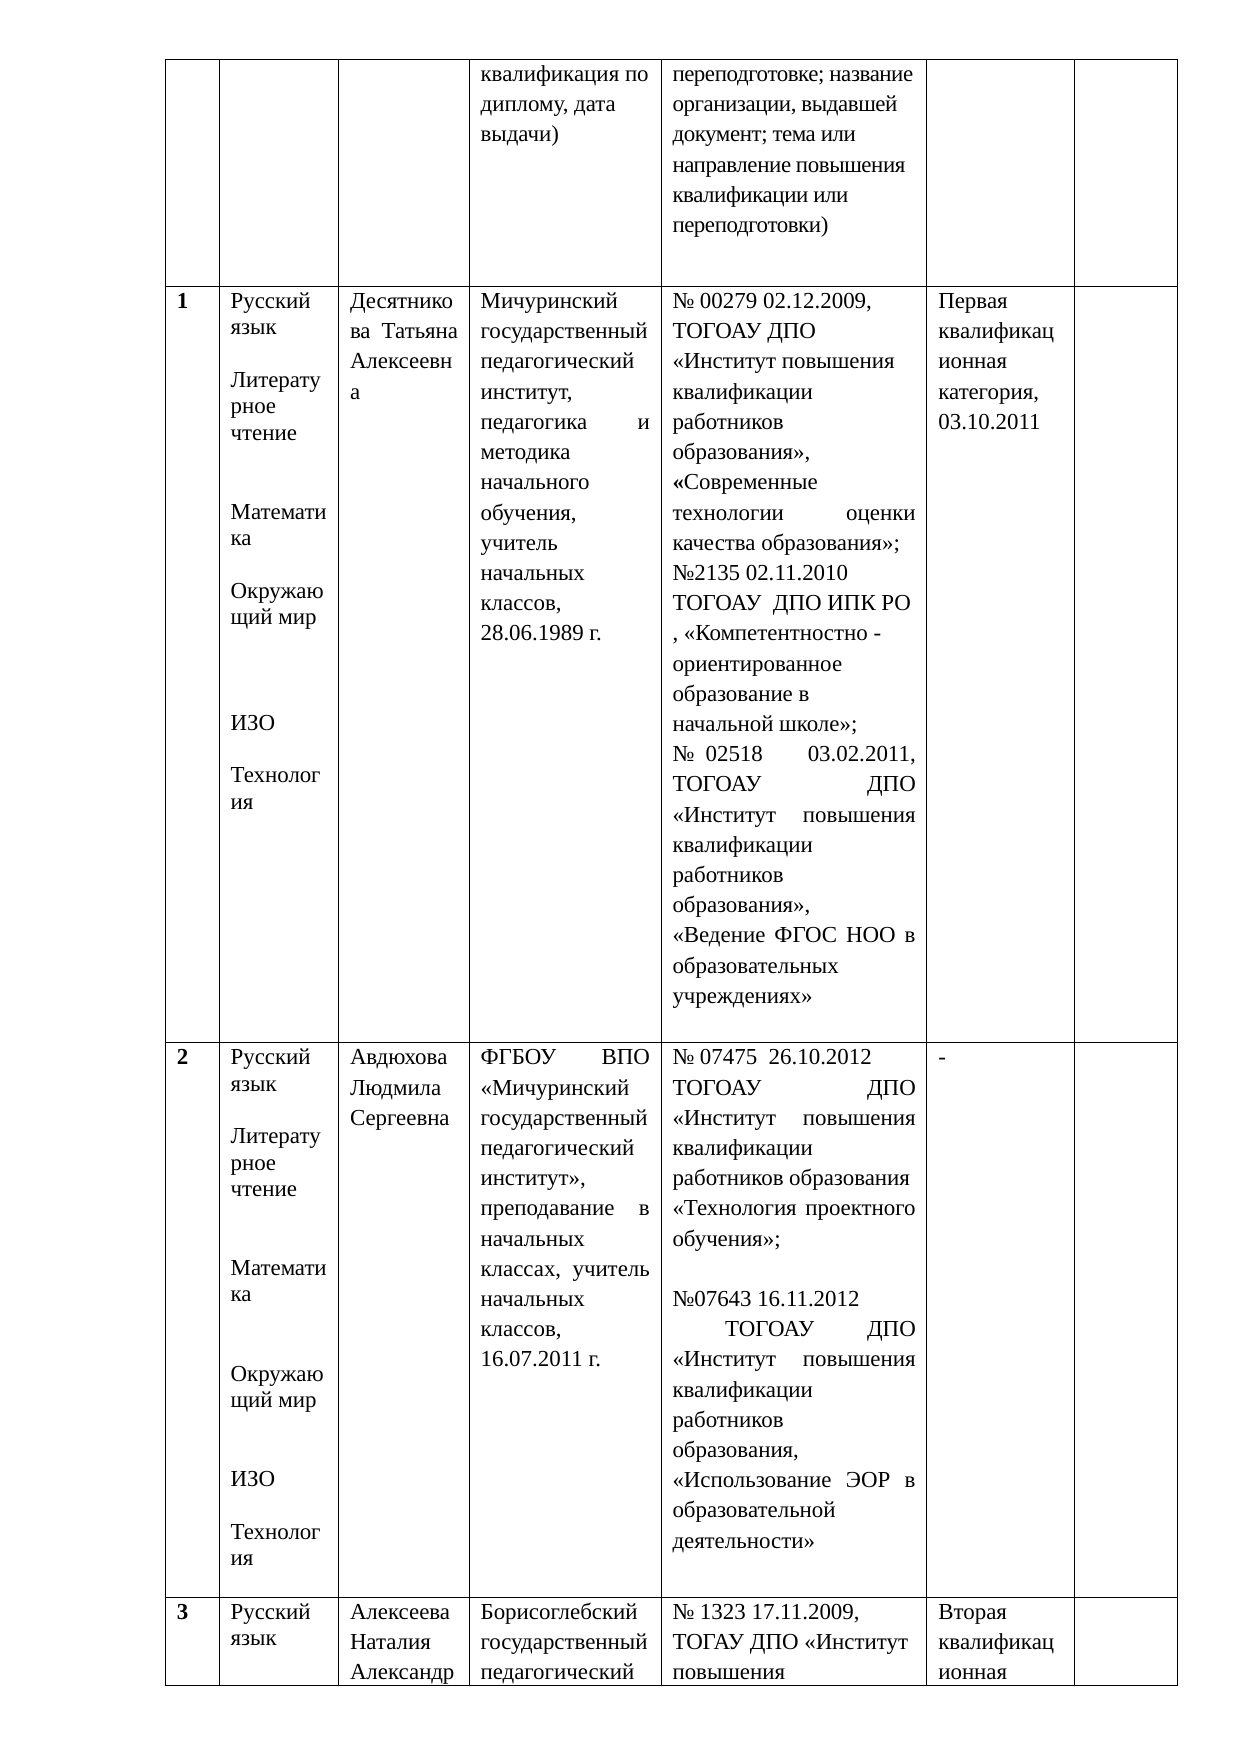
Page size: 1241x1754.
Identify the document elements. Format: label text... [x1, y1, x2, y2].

table_cell 1 [166, 287, 219, 1042]
table_cell Русский язык Литературное чтение Математика Окружающий мир ИЗО Технология [220, 1043, 338, 1597]
table_cell [1075, 1598, 1177, 1684]
table_cell Десятникова Татьяна Алексеевна [339, 287, 469, 1042]
table_cell Русский язык Литературное чтение Математика Окружающий мир ИЗО Технология [220, 287, 338, 1042]
table_cell Первая квалификационная категория, 03.10.2011 [927, 287, 1074, 1042]
table_header квалификация по диплому, дата выдачи) [470, 60, 661, 286]
table_header [1075, 60, 1177, 286]
table_cell - [927, 1043, 1074, 1597]
table_cell Вторая квалификационная [927, 1598, 1074, 1684]
table_header [220, 60, 338, 286]
table_header [927, 60, 1074, 286]
table_cell 3 [166, 1598, 219, 1684]
table_cell Русский язык [220, 1598, 338, 1684]
table_cell Авдюхова Людмила Сергеевна [339, 1043, 469, 1597]
table_cell № 07475 26.10.2012 ТОГОАУ ДПО «Институт повышения квалификации работников образования «Технология проектного обучения»; №07643 16.11.2012 ТОГОАУ ДПО «Институт повышения квалификации работников образования, «Использование ЭОР в образовательной деятельности» [662, 1043, 926, 1597]
table_header [339, 60, 469, 286]
table_cell ФГБОУ ВПО «Мичуринский государственный педагогический институт», преподавание в начальных классах, учитель начальных классов, 16.07.2011 г. [470, 1043, 661, 1597]
table_cell Алексеева Наталия Александр [339, 1598, 469, 1684]
table_cell [1075, 287, 1177, 1042]
table_cell № 1323 17.11.2009, ТОГАУ ДПО «Институт повышения [662, 1598, 926, 1684]
table_header [166, 60, 219, 286]
table_cell 2 [166, 1043, 219, 1597]
table_cell [1075, 1043, 1177, 1597]
table_cell № 00279 02.12.2009, ТОГОАУ ДПО «Институт повышения квалификации работников образования», «Современные технологии оценки качества образования»; №2135 02.11.2010 ТОГОАУ ДПО ИПК РО , «Компетентностно -ориентированное образование в начальной школе»; № 02518 03.02.2011, ТОГОАУ ДПО «Институт повышения квалификации работников образования», «Ведение ФГОС НОО в образовательных учреждениях» [662, 287, 926, 1042]
table_cell Мичуринский государственный педагогический институт, педагогика и методика начального обучения, учитель начальных классов, 28.06.1989 г. [470, 287, 661, 1042]
table_cell Борисоглебский государственный педагогический [470, 1598, 661, 1684]
table_header переподготовке; название организации, выдавшей документ; тема или направление повышения квалификации или переподготовки) [662, 60, 926, 286]
